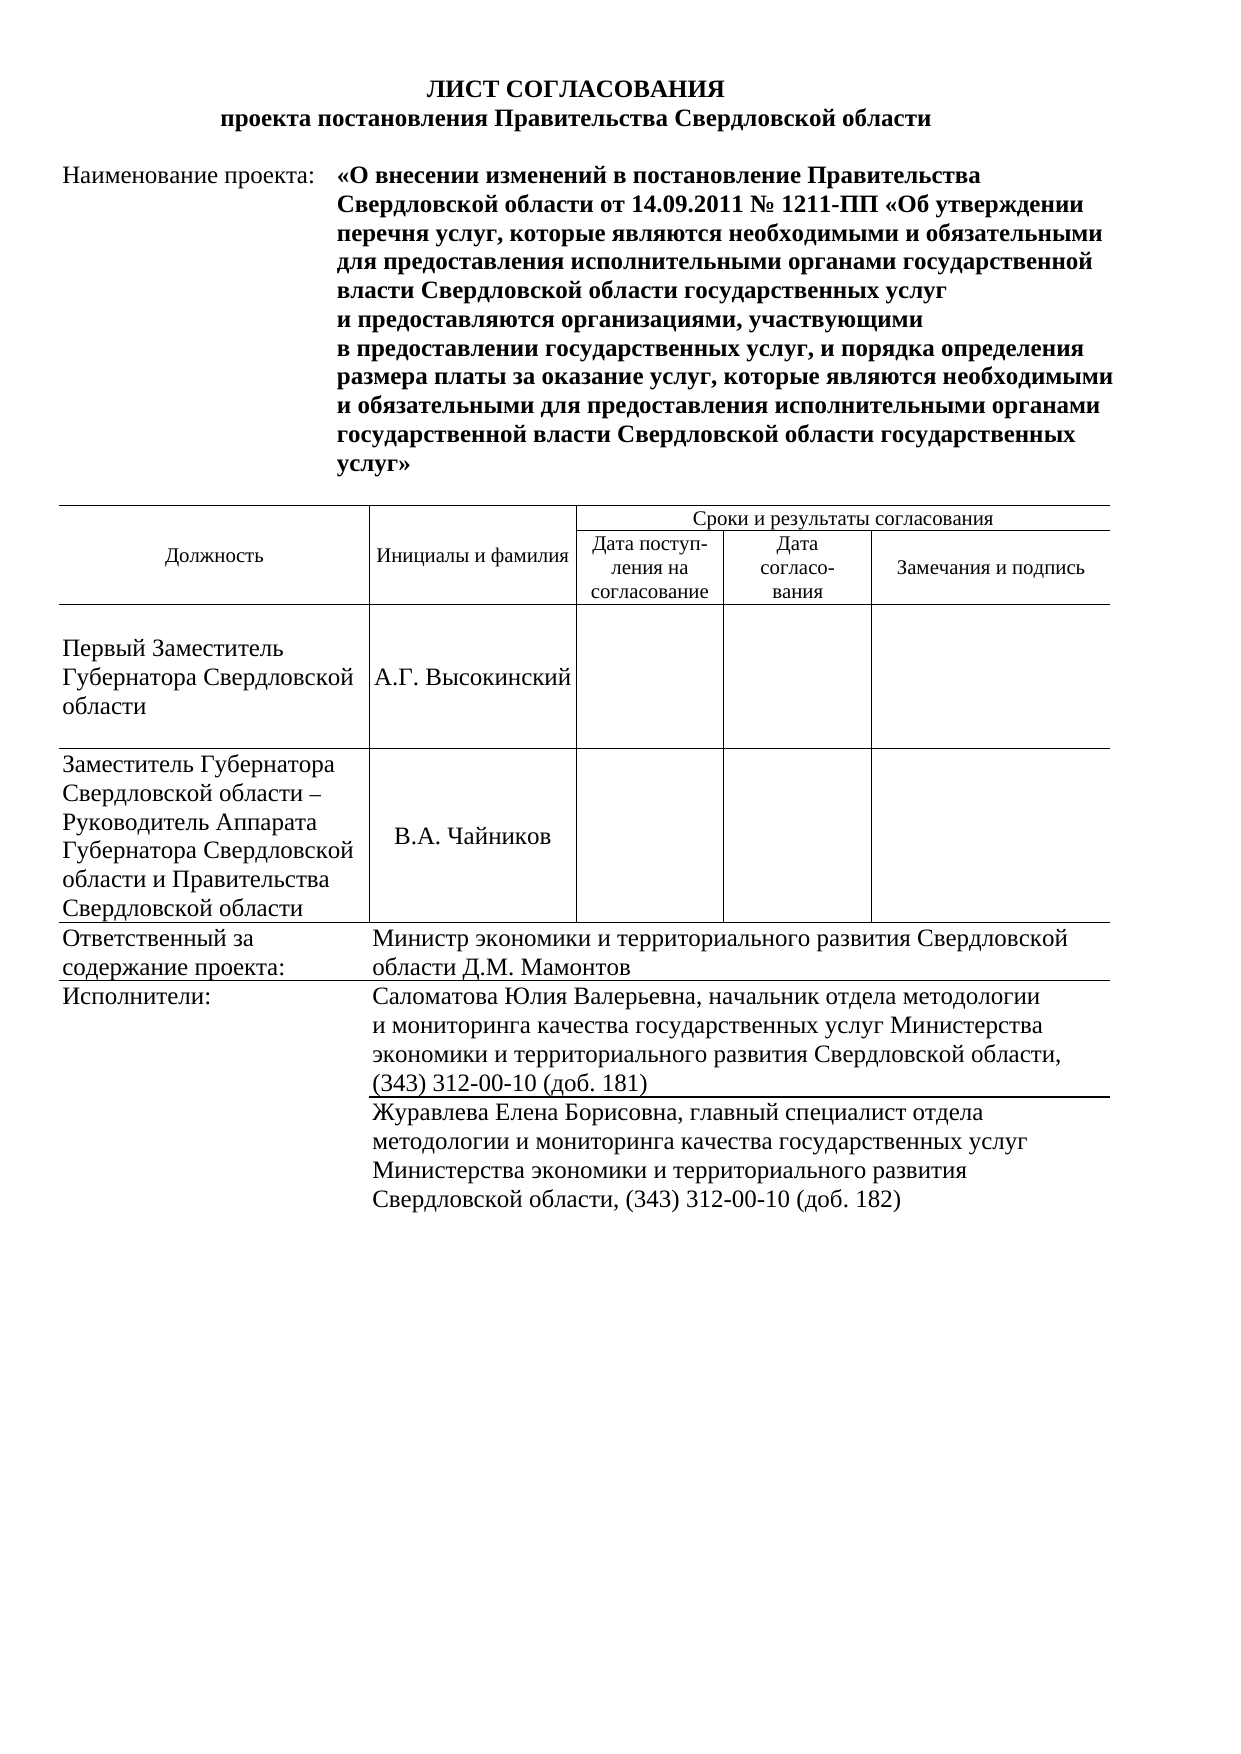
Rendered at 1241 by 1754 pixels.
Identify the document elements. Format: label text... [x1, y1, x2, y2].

table_cell [724, 749, 871, 922]
table_cell Журавлева Елена Борисовна, главный специалист отдела методологии и мониторинга качества государственных услуг Министерства экономики и территориального развития Свердловской области, (343) 312-00-10 (доб. 182) [369, 1098, 1110, 1212]
table_cell В.А. Чайников [370, 749, 576, 922]
text ЛИСТ СОГЛАСОВАНИЯ [59, 74, 1092, 103]
table_cell Саломатова Юлия Валерьевна, начальник отдела методологии и мониторинга качества государственных услуг Министерства экономики и территориального развития Свердловской области, (343) 312-00-10 (доб. 181) [369, 981, 1110, 1096]
text проекта постановления Правительства Свердловской области [59, 103, 1092, 131]
table_cell Заместитель Губернатора Свердловской области – Руководитель Аппарата Губернатора Свердловской области и Правительства Свердловской области [59, 749, 369, 922]
table_cell Замечания и подпись [872, 531, 1110, 603]
table_cell Министр экономики и территориального развития Свердловской области Д.М. Мамонтов [369, 923, 1110, 980]
table_header Должность [59, 506, 369, 603]
table_header «О внесении изменений в постановление Правительства Свердловской области от 14.09.2011 № 1211-ПП «Об утверждении перечня услуг, которые являются необходимыми и обязательными для предоставления исполнительными органами государственной власти Свердловской области государственных услуг и предоставляются организациями, участвующими в предоставлении государственных услуг, и порядка определения размера платы за оказание услуг, которые являются необходимыми и обязательными для предоставления исполнительными органами государственной власти Свердловской области государственных услуг» [325, 160, 1122, 476]
table_cell [872, 605, 1110, 748]
table_cell Дата согласо- вания [724, 531, 871, 603]
table_header Наименование проекта: [59, 160, 325, 476]
table_header Сроки и результаты согласования [577, 506, 1110, 530]
table_cell А.Г. Высокинский [370, 605, 576, 748]
table_cell Дата поступ- ления на согласование [577, 531, 723, 603]
table_cell Исполнители: [59, 981, 369, 1212]
table_cell [577, 605, 723, 748]
table_cell [724, 605, 871, 748]
table_header Инициалы и фамилия [370, 506, 576, 603]
table_cell [872, 749, 1110, 922]
table_cell [577, 749, 723, 922]
table_cell Ответственный за содержание проекта: [59, 923, 369, 980]
table_cell Первый Заместитель Губернатора Свердловской области [59, 605, 369, 748]
